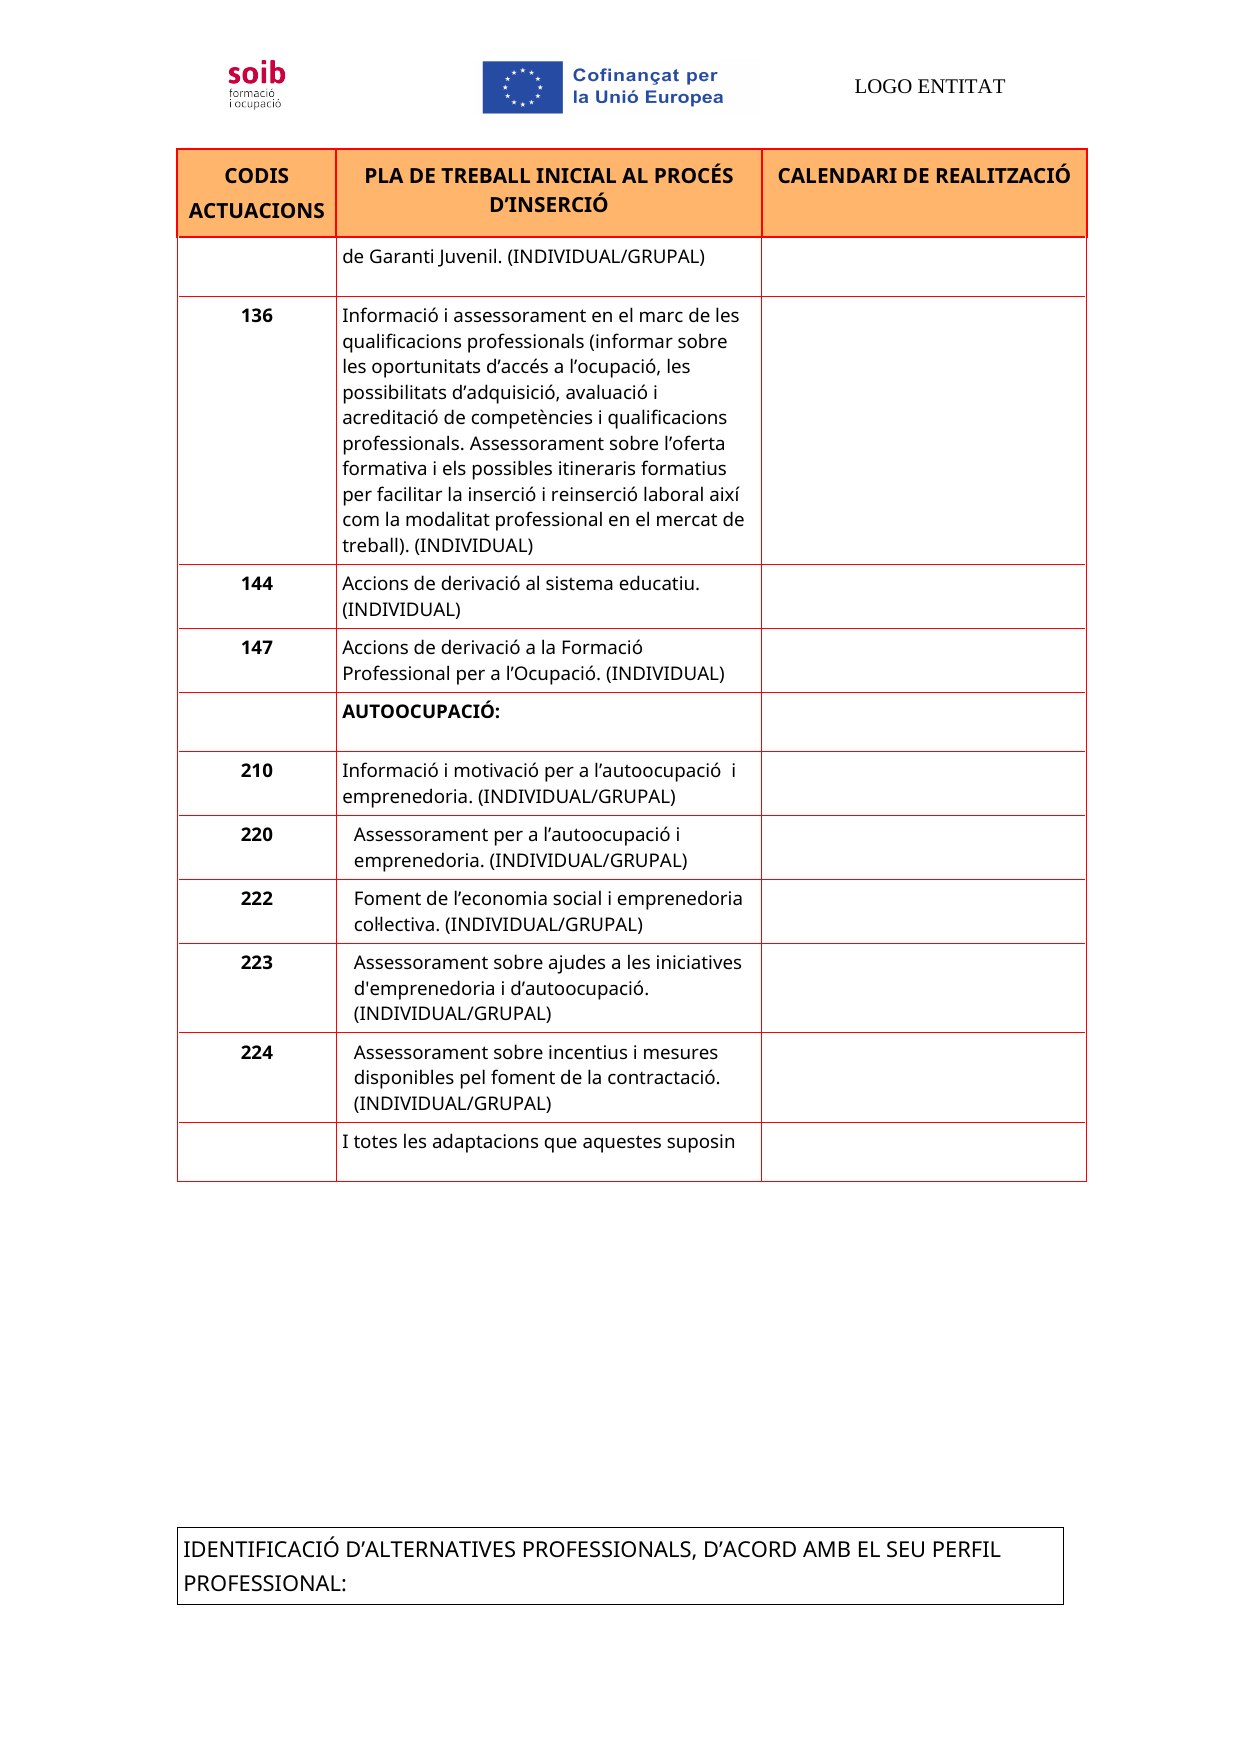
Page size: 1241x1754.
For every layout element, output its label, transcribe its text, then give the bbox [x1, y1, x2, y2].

table_cell Accions de derivació al sistema educatiu. (INDIVIDUAL) [337, 565, 761, 628]
table_cell I totes les adaptacions que aquestes suposin [337, 1123, 761, 1181]
table_cell Assessorament sobre incentius i mesures disponibles pel foment de la contractació. (INDIVIDUAL/GRUPAL) [337, 1033, 761, 1122]
table_cell [178, 1123, 336, 1181]
table_cell 144 [178, 565, 336, 628]
table_cell 210 [178, 752, 336, 815]
table_cell AUTOOCUPACIÓ: [337, 693, 761, 751]
table_header CODIS ACTUACIONS [178, 150, 335, 236]
table_header PLA DE TREBALL INICIAL AL PROCÉS D’INSERCIÓ [337, 150, 761, 236]
table_cell 220 [178, 816, 336, 879]
table_cell 222 [178, 880, 336, 943]
table_cell 147 [178, 629, 336, 692]
picture [473, 58, 761, 117]
table_cell [762, 692, 1086, 751]
table_cell Informació i assessorament en el marc de les qualificacions professionals (informar sobre les oportunitats d’accés a l’ocupació, les possibilitats d’adquisició, avaluació i acreditació de competències i qualificacions professionals. Assessorament sobre l’oferta formativa i els possibles itineraris formatius per facilitar la inserció i reinserció laboral així com la modalitat professional en el mercat de treball). (INDIVIDUAL) [337, 297, 761, 564]
table_header IDENTIFICACIÓ D’ALTERNATIVES PROFESSIONALS, D’ACORD AMB EL SEU PERFIL PROFESSIONAL: [178, 1528, 1063, 1604]
table_cell Accions de derivació a la Formació Professional per a l’Ocupació. (INDIVIDUAL) [337, 629, 761, 692]
table_cell Assessorament sobre ajudes a les iniciatives d'emprenedoria i d’autoocupació. (INDIVIDUAL/GRUPAL) [337, 944, 761, 1032]
table_cell 136 [178, 297, 336, 564]
table_cell Assessorament per a l’autoocupació i emprenedoria. (INDIVIDUAL/GRUPAL) [337, 816, 761, 879]
table_cell [762, 751, 1086, 815]
table_cell [178, 693, 336, 751]
table_cell de Garanti Juvenil. (INDIVIDUAL/GRUPAL) [337, 238, 761, 296]
table_cell [762, 628, 1086, 692]
table_cell 223 [178, 944, 336, 1032]
table_header CALENDARI DE REALITZACIÓ [763, 150, 1086, 236]
table_cell [762, 1032, 1086, 1122]
table_cell Foment de l’economia social i emprenedoria col·lectiva. (INDIVIDUAL/GRUPAL) [337, 880, 761, 943]
table_cell [762, 1122, 1086, 1181]
table_cell 224 [178, 1033, 336, 1122]
picture [201, 37, 313, 135]
table_cell [762, 815, 1086, 879]
table_cell [178, 237, 336, 296]
table_cell [762, 564, 1086, 628]
table_cell Informació i motivació per a l’autoocupació i emprenedoria. (INDIVIDUAL/GRUPAL) [337, 752, 761, 815]
table_cell [762, 879, 1086, 943]
table_cell [762, 296, 1086, 564]
table_cell [762, 236, 1086, 296]
table_cell [762, 943, 1086, 1032]
